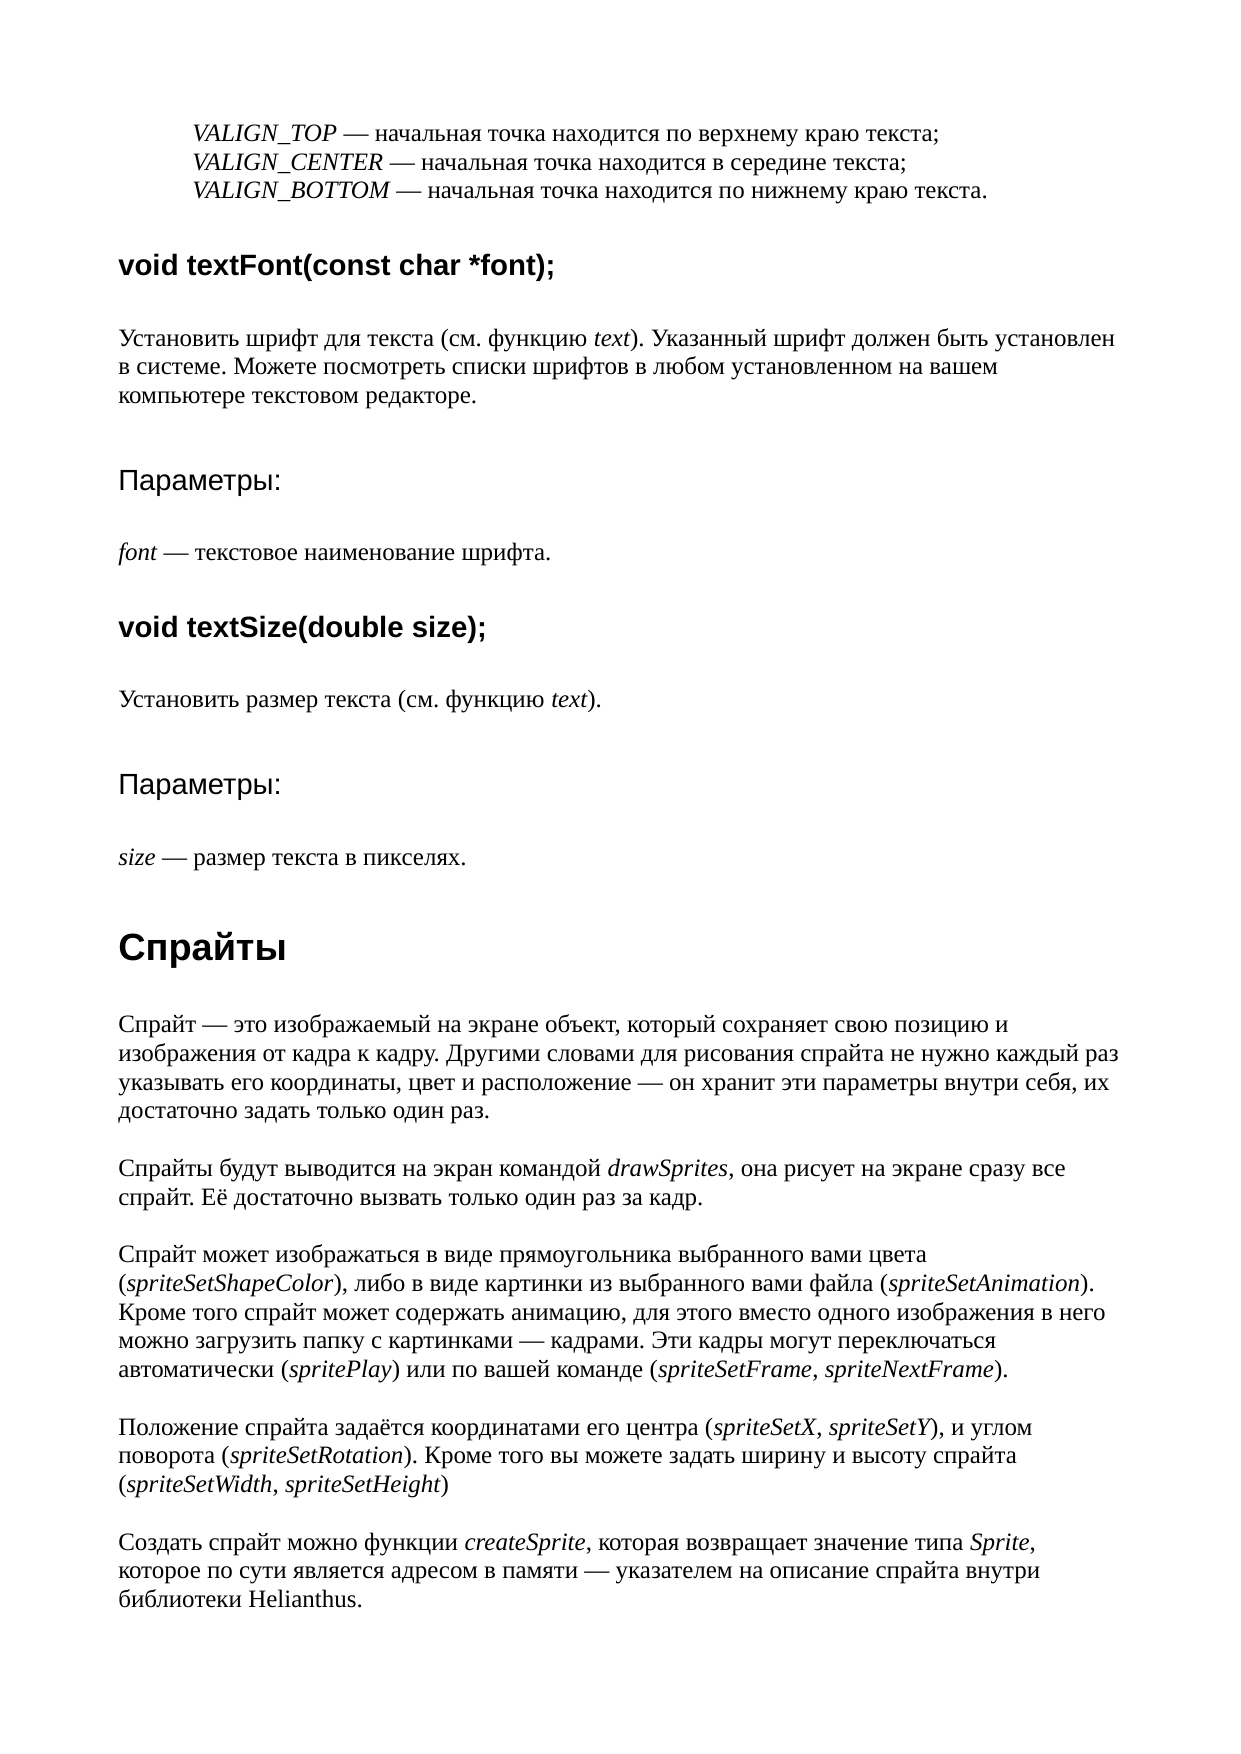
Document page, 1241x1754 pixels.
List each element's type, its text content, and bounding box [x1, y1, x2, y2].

text VALIGN_TOP — начальная точка находится по верхнему краю текста; [118, 118, 1122, 147]
text Спрайт — это изображаемый на экране объект, который сохраняет свою позицию и изображения от кадра к кадру. Другими словами для рисования спрайта не нужно каждый раз указывать его координаты, цвет и расположение — он хранит эти параметры внутри себя, их достаточно задать только один раз. [118, 1009, 1122, 1124]
subtitle Параметры: [118, 767, 1122, 801]
text font — текстовое наименование шрифта. [118, 537, 1122, 566]
text Положение спрайта задаётся координатами его центра (spriteSetX, spriteSetY), и углом поворота (spriteSetRotation). Кроме того вы можете задать ширину и высоту спрайта (spriteSetWidth, spriteSetHeight) [118, 1412, 1122, 1498]
subtitle Параметры: [118, 463, 1122, 496]
text Установить шрифт для текста (см. функцию text). Указанный шрифт должен быть установлен в системе. Можете посмотреть списки шрифтов в любом установленном на вашем компьютере текстовом редакторе. [118, 323, 1122, 409]
subtitle Спрайты [118, 924, 1122, 968]
text VALIGN_BOTTOM — начальная точка находится по нижнему краю текста. [118, 176, 1122, 204]
text VALIGN_CENTER — начальная точка находится в середине текста; [118, 147, 1122, 176]
text Создать спрайт можно функции createSprite, которая возвращает значение типа Sprite, которое по сути является адресом в памяти — указателем на описание спрайта внутри библиотеки Helianthus. [118, 1527, 1122, 1613]
text Спрайт может изображаться в виде прямоугольника выбранного вами цвета (spriteSetShapeColor), либо в виде картинки из выбранного вами файла (spriteSetAnimation). Кроме того спрайт может содержать анимацию, для этого вместо одного изображения в него можно загрузить папку с картинками — кадрами. Эти кадры могут переключаться автоматически (spritePlay) или по вашей команде (spriteSetFrame, spriteNextFrame). [118, 1239, 1122, 1383]
text Спрайты будут выводится на экран командой drawSprites, она рисует на экране сразу все спрайт. Её достаточно вызвать только один раз за кадр. [118, 1153, 1122, 1211]
subtitle void textSize(double size); [118, 609, 1122, 643]
text Установить размер текста (см. функцию text). [118, 684, 1122, 713]
subtitle void textFont(const char *font); [118, 248, 1122, 281]
text size — размер текста в пикселях. [118, 842, 1122, 871]
